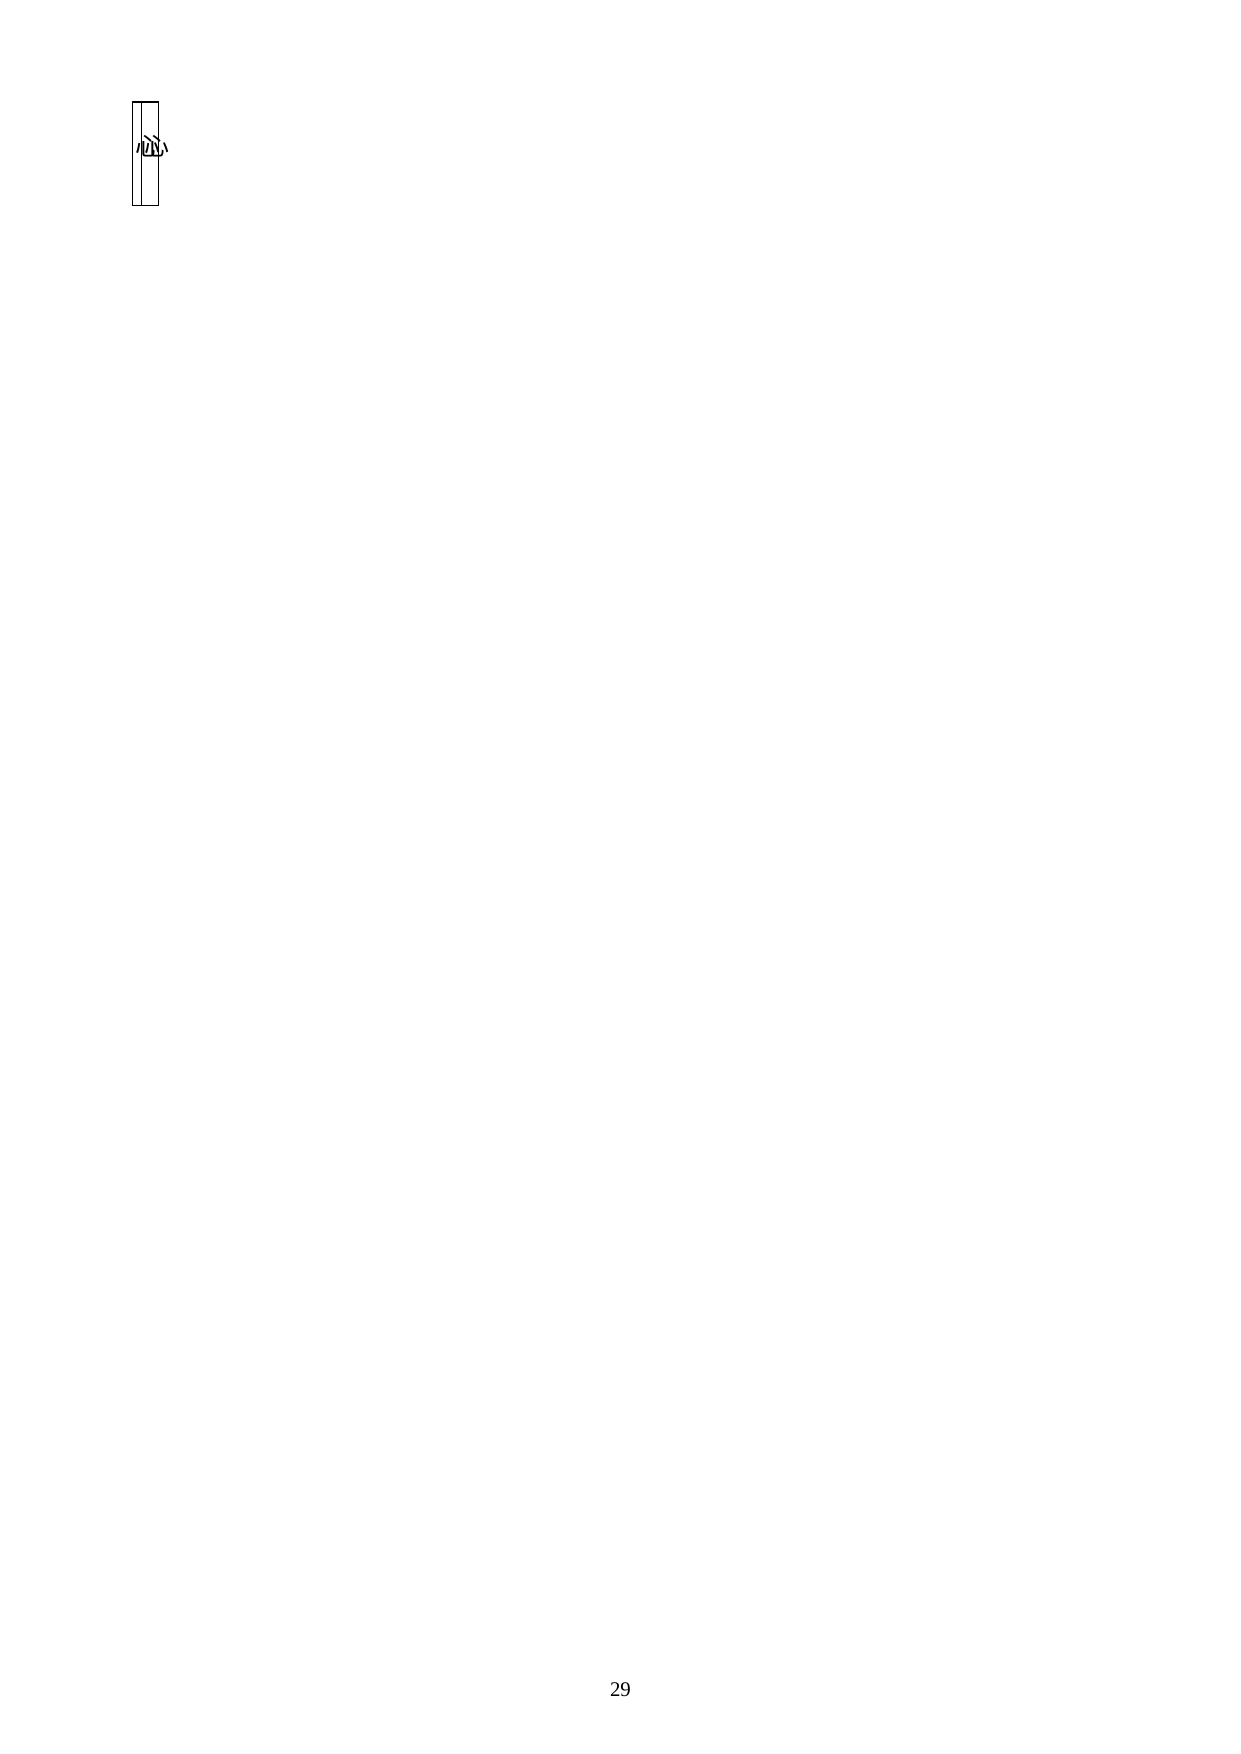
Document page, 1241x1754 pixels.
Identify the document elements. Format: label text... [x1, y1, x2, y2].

table_cell 身心障礙證明反面影本黏貼處 （請等比例縮小，勿超出欄位） [142, 103, 158, 155]
table_cell 身心障礙證明反面影本黏貼處 （請等比例縮小，勿超出欄位） [142, 155, 158, 205]
table_cell 身心障礙證明正面影本黏貼處 （請等比例縮小，勿超出欄位） [133, 103, 141, 205]
